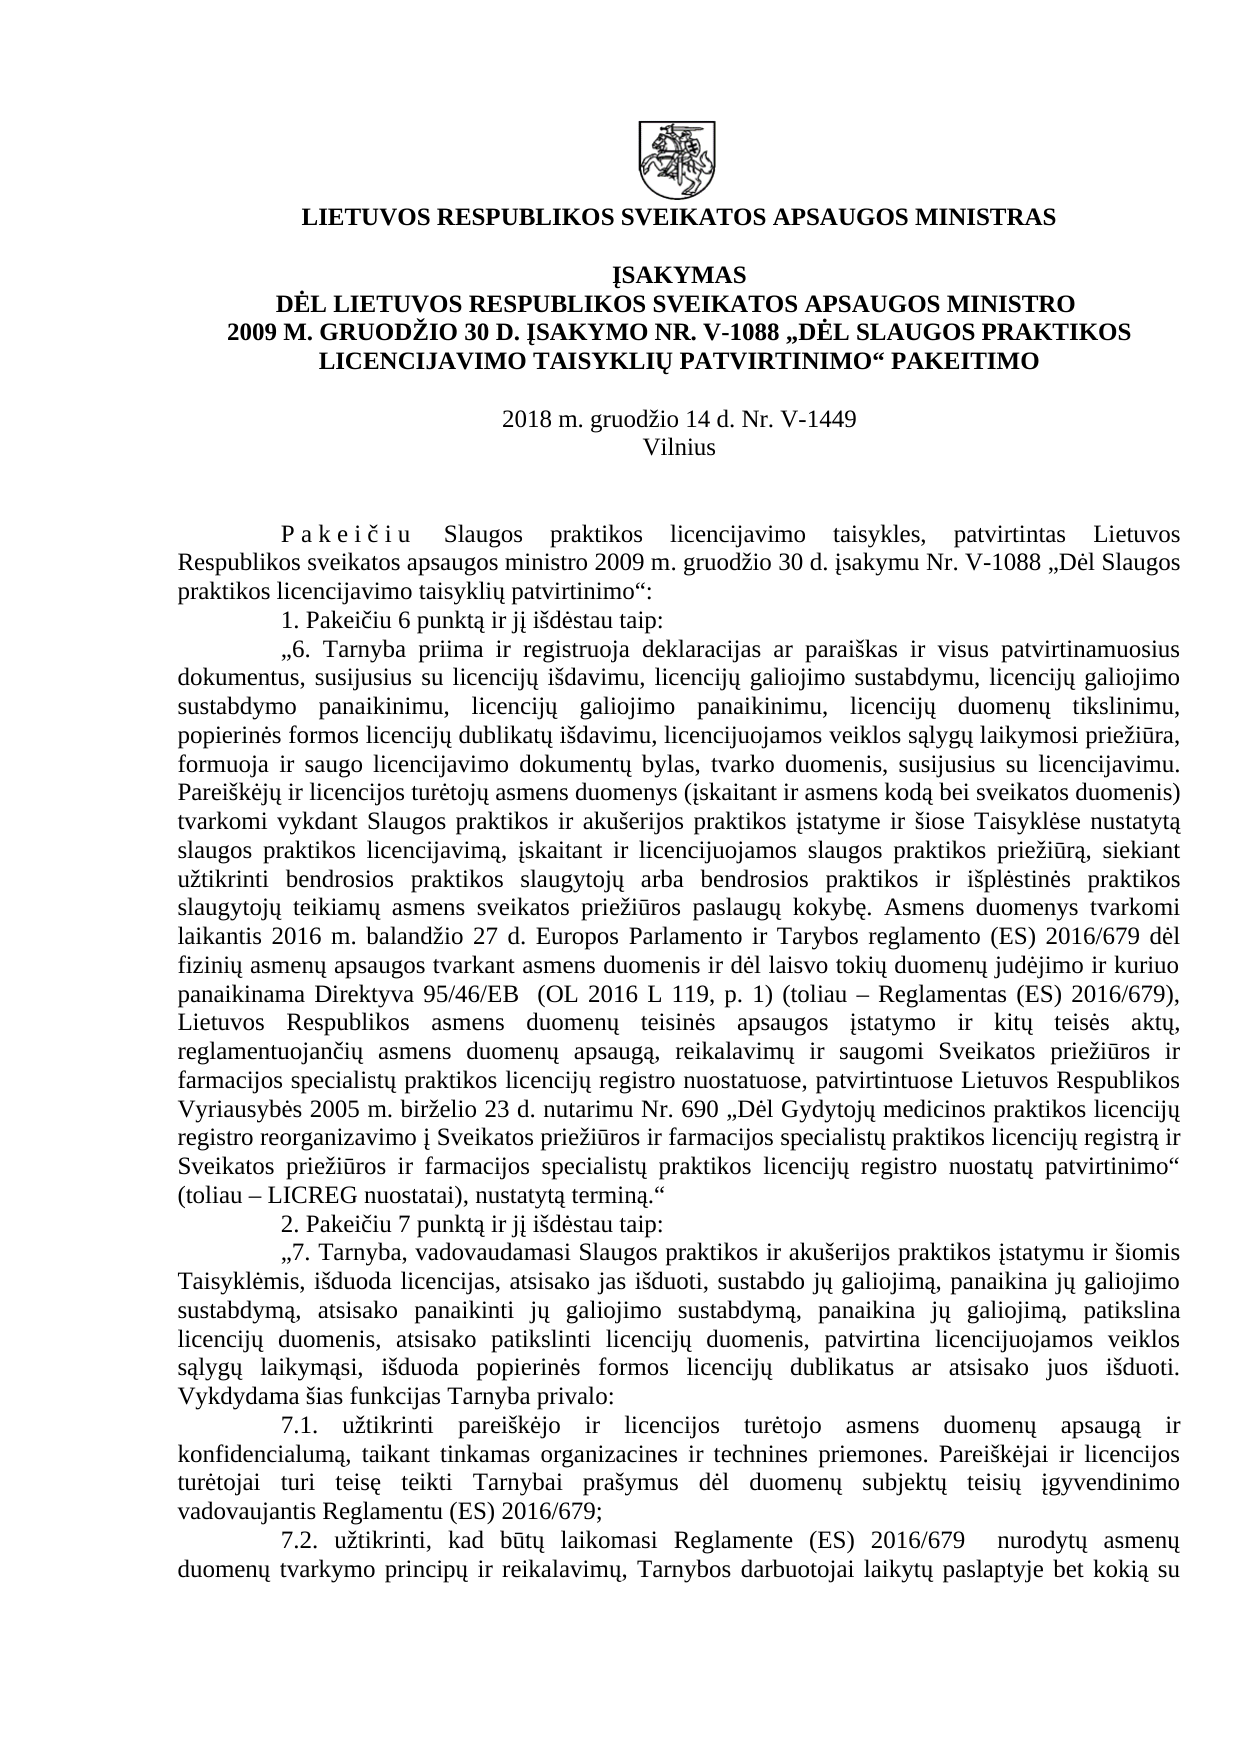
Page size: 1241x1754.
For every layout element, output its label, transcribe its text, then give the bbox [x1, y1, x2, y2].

text 2. Pakeičiu 7 punktą ir jį išdėstau taip: [177, 1209, 1181, 1237]
text „6. Tarnyba priima ir registruoja deklaracijas ar paraiškas ir visus patvirtinamuosius dokumentus, susijusius su licencijų išdavimu, licencijų galiojimo sustabdymu, licencijų galiojimo sustabdymo panaikinimu, licencijų galiojimo panaikinimu, licencijų duomenų tikslinimu, popierinės formos licencijų dublikatų išdavimu, licencijuojamos veiklos sąlygų laikymosi priežiūra, formuoja ir saugo licencijavimo dokumentų bylas, tvarko duomenis, susijusius su licencijavimu. Pareiškėjų ir licencijos turėtojų asmens duomenys (įskaitant ir asmens kodą bei sveikatos duomenis) tvarkomi vykdant Slaugos praktikos ir akušerijos praktikos įstatyme ir šiose Taisyklėse nustatytą slaugos praktikos licencijavimą, įskaitant ir licencijuojamos slaugos praktikos priežiūrą, siekiant užtikrinti bendrosios praktikos slaugytojų arba bendrosios praktikos ir išplėstinės praktikos slaugytojų teikiamų asmens sveikatos priežiūros paslaugų kokybę. Asmens duomenys tvarkomi laikantis 2016 m. balandžio 27 d. Europos Parlamento ir Tarybos reglamento (ES) 2016/679 dėl fizinių asmenų apsaugos tvarkant asmens duomenis ir dėl laisvo tokių duomenų judėjimo ir kuriuo panaikinama Direktyva 95/46/EB (OL 2016 L 119, p. 1) (toliau – Reglamentas (ES) 2016/679), Lietuvos Respublikos asmens duomenų teisinės apsaugos įstatymo ir kitų teisės aktų, reglamentuojančių asmens duomenų apsaugą, reikalavimų ir saugomi Sveikatos priežiūros ir farmacijos specialistų praktikos licencijų registro nuostatuose, patvirtintuose Lietuvos Respublikos Vyriausybės 2005 m. birželio 23 d. nutarimu Nr. 690 „Dėl Gydytojų medicinos praktikos licencijų registro reorganizavimo į Sveikatos priežiūros ir farmacijos specialistų praktikos licencijų registrą ir Sveikatos priežiūros ir farmacijos specialistų praktikos licencijų registro nuostatų patvirtinimo“ (toliau – LICREG nuostatai), nustatytą terminą.“ [177, 634, 1181, 1209]
text Vilnius [177, 432, 1181, 461]
text 7.1. užtikrinti pareiškėjo ir licencijos turėtojo asmens duomenų apsaugą ir konfidencialumą, taikant tinkamas organizacines ir technines priemones. Pareiškėjai ir licencijos turėtojai turi teisę teikti Tarnybai prašymus dėl duomenų subjektų teisių įgyvendinimo vadovaujantis Reglamentu (ES) 2016/679; [177, 1410, 1181, 1525]
text 7.2. užtikrinti, kad būtų laikomasi Reglamente (ES) 2016/679 nurodytų asmenų duomenų tvarkymo principų ir reikalavimų, Tarnybos darbuotojai laikytų paslaptyje bet kokią su [177, 1525, 1181, 1582]
text 2018 m. gruodžio 14 d. Nr. V-1449 [177, 404, 1181, 432]
text Pakeičiu Slaugos praktikos licencijavimo taisykles, patvirtintas Lietuvos Respublikos sveikatos apsaugos ministro 2009 m. gruodžio 30 d. įsakymu Nr. V-1088 „Dėl Slaugos praktikos licencijavimo taisyklių patvirtinimo“: [177, 519, 1181, 605]
text „7. Tarnyba, vadovaudamasi Slaugos praktikos ir akušerijos praktikos įstatymu ir šiomis Taisyklėmis, išduoda licencijas, atsisako jas išduoti, sustabdo jų galiojimą, panaikina jų galiojimo sustabdymą, atsisako panaikinti jų galiojimo sustabdymą, panaikina jų galiojimą, patikslina licencijų duomenis, atsisako patikslinti licencijų duomenis, patvirtina licencijuojamos veiklos sąlygų laikymąsi, išduoda popierinės formos licencijų dublikatus ar atsisako juos išduoti. Vykdydama šias funkcijas Tarnyba privalo: [177, 1237, 1181, 1410]
text DĖL LIETUVOS RESPUBLIKOS SVEIKATOS APSAUGOS MINISTRO 2009 M. GRUODŽIO 30 D. ĮSAKYMO NR. V-1088 „DĖL SLAUGOS PRAKTIKOS LICENCIJAVIMO TAISYKLIŲ PATVIRTINIMO“ PAKEITIMO [177, 289, 1181, 375]
text 1. Pakeičiu 6 punktą ir jį išdėstau taip: [177, 605, 1181, 634]
text LIETUVOS RESPUBLIKOS SVEIKATOS APSAUGOS MINISTRAS [177, 202, 1181, 231]
text ĮSAKYMAS [177, 260, 1181, 289]
